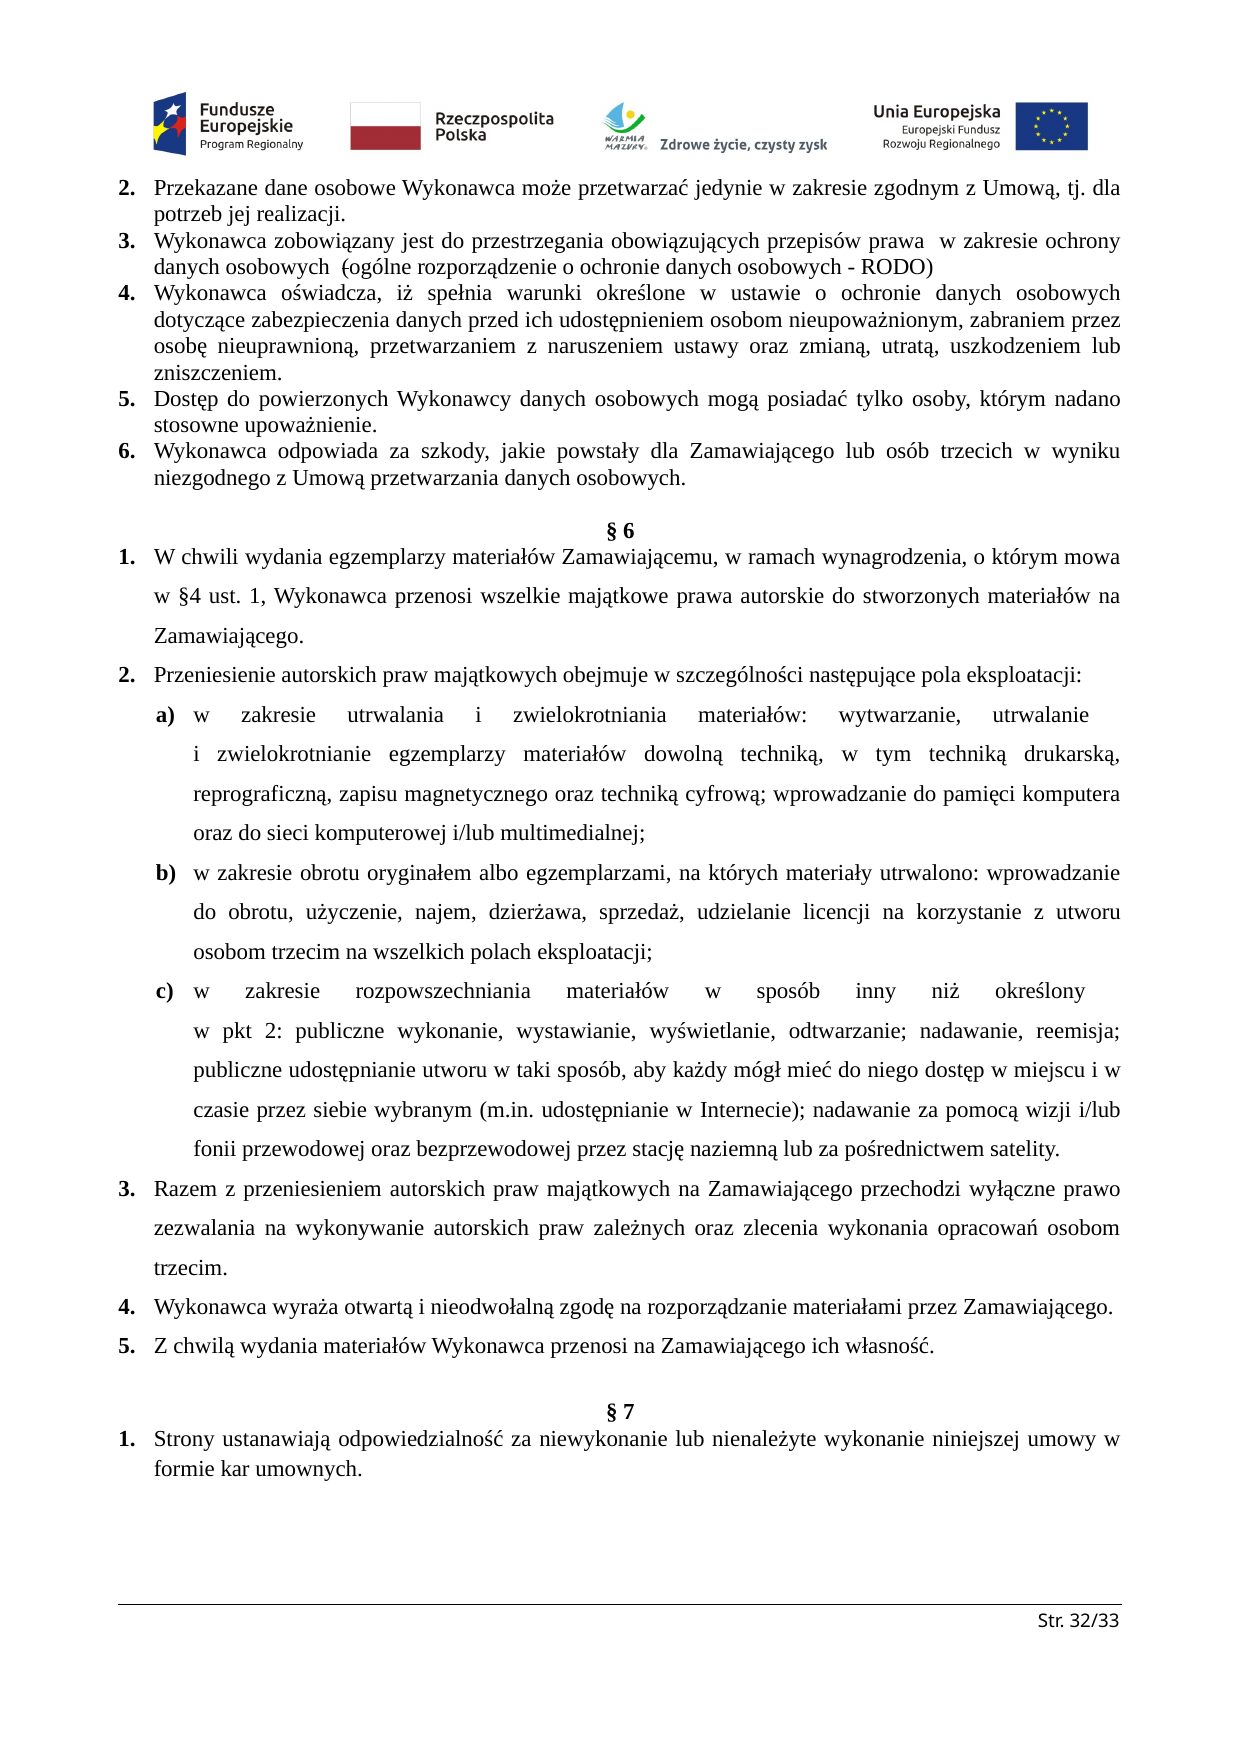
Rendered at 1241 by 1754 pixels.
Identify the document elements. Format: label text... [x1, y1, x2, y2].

list w zakresie utrwalania i zwielokrotniania materiałów: wytwarzanie, utrwalanie i zwielokrotnianie egzemplarzy materiałów dowolną techniką, w tym techniką drukarską, reprograficzną, zapisu magnetycznego oraz techniką cyfrową; wprowadzanie do pamięci komputera oraz do sieci komputerowej i/lub multimedialnej; [156, 701, 1122, 846]
list w zakresie obrotu oryginałem albo egzemplarzami, na których materiały utrwalono: wprowadzanie do obrotu, użyczenie, najem, dzierżawa, sprzedaż, udzielanie licencji na korzystanie z utworu osobom trzecim na wszelkich polach eksploatacji; [156, 859, 1122, 964]
list Wykonawca oświadcza, iż spełnia warunki określone w ustawie o ochronie danych osobowych dotyczące zabezpieczenia danych przed ich udostępnieniem osobom nieupoważnionym, zabraniem przez osobę nieuprawnioną, przetwarzaniem z naruszeniem ustawy oraz zmianą, utratą, uszkodzeniem lub zniszczeniem. [118, 279, 1122, 385]
picture [118, 73, 1123, 174]
list Razem z przeniesieniem autorskich praw majątkowych na Zamawiającego przechodzi wyłączne prawo zezwalania na wykonywanie autorskich praw zależnych oraz zlecenia wykonania opracowań osobom trzecim. [118, 1175, 1122, 1280]
list Przeniesienie autorskich praw majątkowych obejmuje w szczególności następujące pola eksploatacji: [118, 661, 1122, 688]
text § 7 [118, 1398, 1122, 1425]
list Wykonawca zobowiązany jest do przestrzegania obowiązujących przepisów prawa w zakresie ochrony danych osobowych (ogólne rozporządzenie o ochronie danych osobowych - RODO) [118, 227, 1122, 279]
list Wykonawca odpowiada za szkody, jakie powstały dla Zamawiającego lub osób trzecich w wyniku niezgodnego z Umową przetwarzania danych osobowych. [118, 438, 1122, 490]
list Strony ustanawiają odpowiedzialność za niewykonanie lub nienależyte wykonanie niniejszej umowy w formie kar umownych. [118, 1425, 1122, 1481]
list Z chwilą wydania materiałów Wykonawca przenosi na Zamawiającego ich własność. [118, 1333, 1122, 1359]
list Wykonawca wyraża otwartą i nieodwołalną zgodę na rozporządzanie materiałami przez Zamawiającego. [118, 1293, 1122, 1319]
list Przekazane dane osobowe Wykonawca może przetwarzać jedynie w zakresie zgodnym z Umową, tj. dla potrzeb jej realizacji. [118, 174, 1122, 227]
list W chwili wydania egzemplarzy materiałów Zamawiającemu, w ramach wynagrodzenia, o którym mowa w §4 ust. 1, Wykonawca przenosi wszelkie majątkowe prawa autorskie do stworzonych materiałów na Zamawiającego. [118, 543, 1122, 648]
text § 6 [118, 517, 1122, 543]
list w zakresie rozpowszechniania materiałów w sposób inny niż określony w pkt 2: publiczne wykonanie, wystawianie, wyświetlanie, odtwarzanie; nadawanie, reemisja; publiczne udostępnianie utworu w taki sposób, aby każdy mógł mieć do niego dostęp w miejscu i w czasie przez siebie wybranym (m.in. udostępnianie w Internecie); nadawanie za pomocą wizji i/lub fonii przewodowej oraz bezprzewodowej przez stację naziemną lub za pośrednictwem satelity. [156, 977, 1122, 1162]
list Dostęp do powierzonych Wykonawcy danych osobowych mogą posiadać tylko osoby, którym nadano stosowne upoważnienie. [118, 385, 1122, 438]
